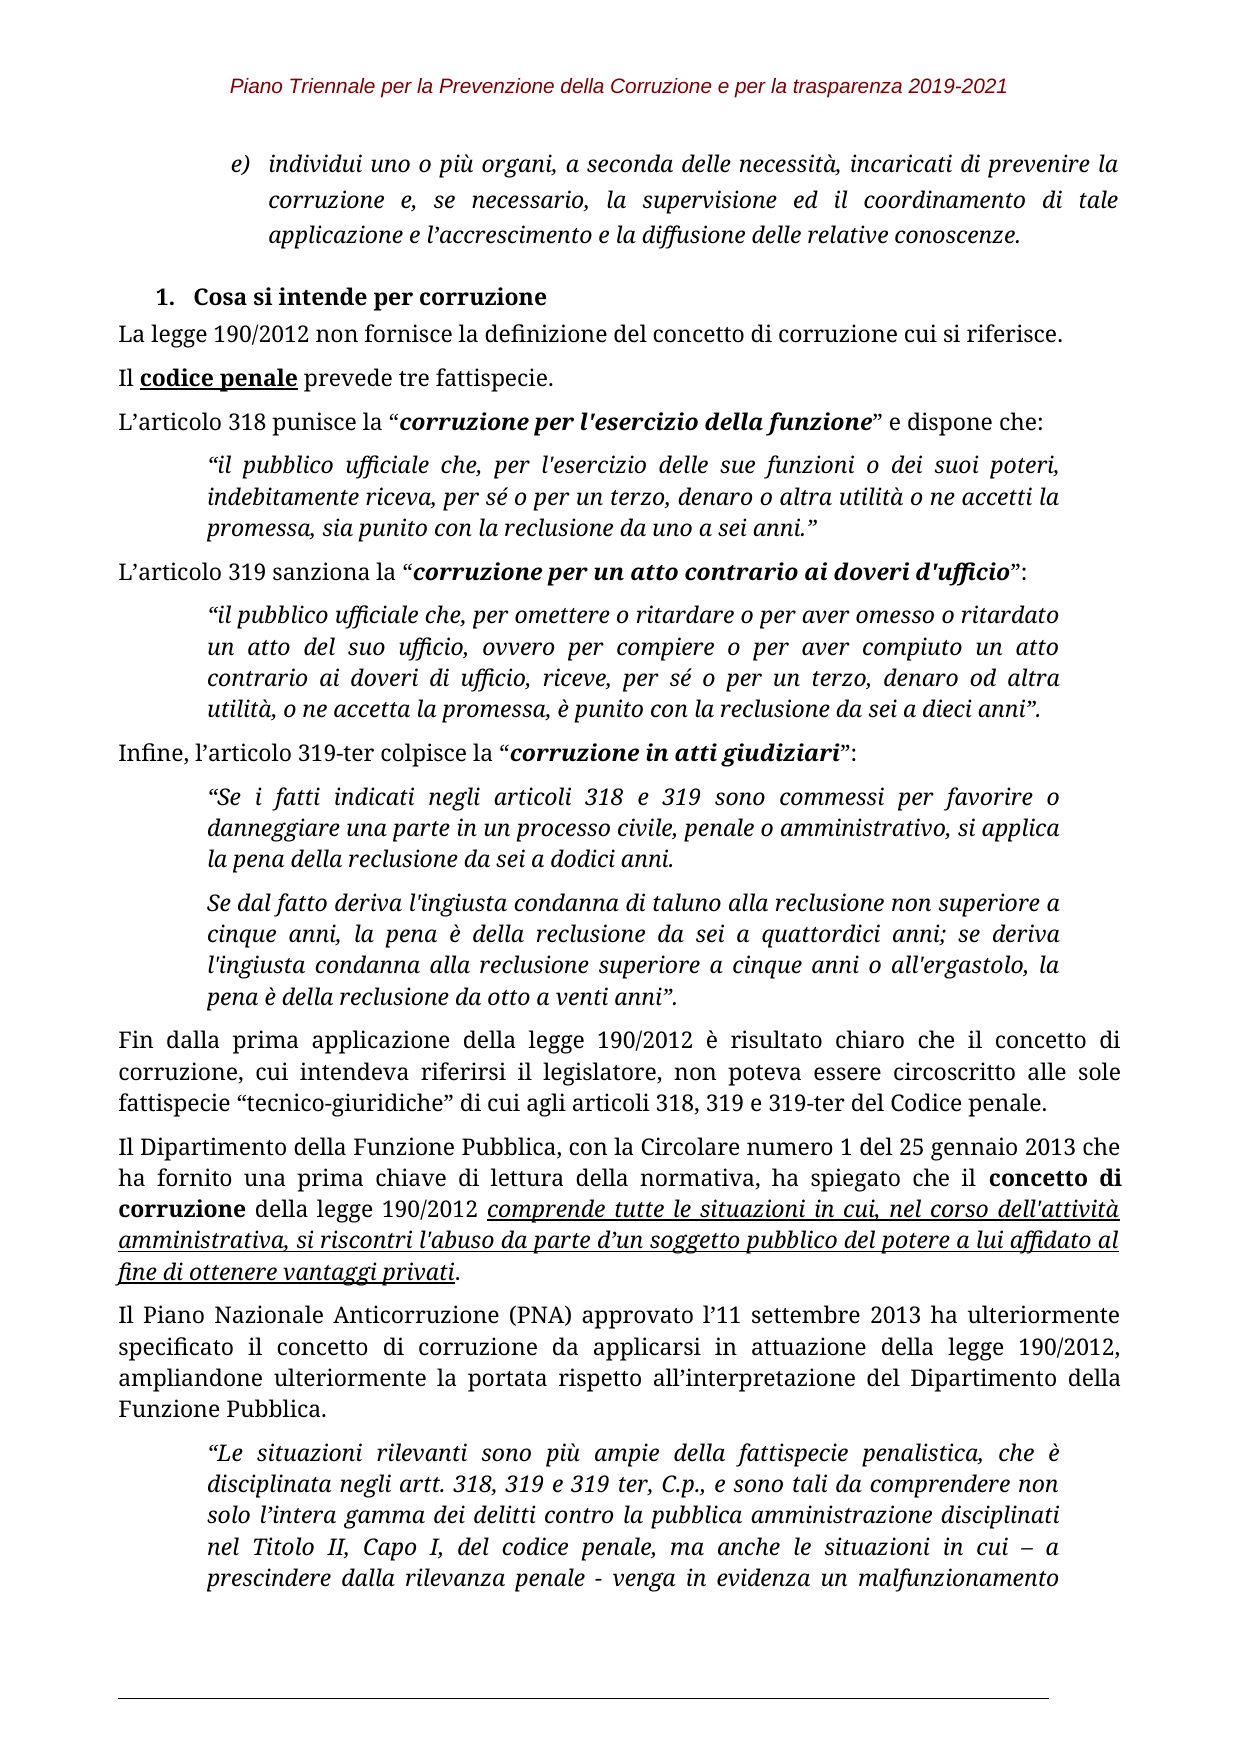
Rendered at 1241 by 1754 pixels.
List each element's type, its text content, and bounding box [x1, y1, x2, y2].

text Se dal fatto deriva l'ingiusta condanna di taluno alla reclusione non superiore a cinque anni, la pena è della reclusione da sei a quattordici anni; se deriva l'ingiusta condanna alla reclusione superiore a cinque anni o all'ergastolo, la pena è della reclusione da otto a venti anni”. [207, 887, 1063, 1012]
subtitle Cosa si intende per corruzione [156, 280, 1122, 312]
text Infine, l’articolo 319-ter colpisce la “corruzione in atti giudiziari”: [118, 737, 1122, 768]
text “il pubblico ufficiale che, per omettere o ritardare o per aver omesso o ritardato un atto del suo ufficio, ovvero per compiere o per aver compiuto un atto contrario ai doveri di ufficio, riceve, per sé o per un terzo, denaro od altra utilità, o ne accetta la promessa, è punito con la reclusione da sei a dieci anni”. [207, 599, 1063, 724]
text “Le situazioni rilevanti sono più ampie della fattispecie penalistica, che è disciplinata negli artt. 318, 319 e 319 ter, C.p., e sono tali da comprendere non solo l’intera gamma dei delitti contro la pubblica amministrazione disciplinati nel Titolo II, Capo I, del codice penale, ma anche le situazioni in cui – a prescindere dalla rilevanza penale - venga in evidenza un malfunzionamento [207, 1437, 1063, 1593]
text “il pubblico ufficiale che, per l'esercizio delle sue funzioni o dei suoi poteri, indebitamente riceva, per sé o per un terzo, denaro o altra utilità o ne accetti la promessa, sia punito con la reclusione da uno a sei anni.” [207, 449, 1063, 543]
text Fin dalla prima applicazione della legge 190/2012 è risultato chiaro che il concetto di corruzione, cui intendeva riferirsi il legislatore, non poteva essere circoscritto alle sole fattispecie “tecnico-giuridiche” di cui agli articoli 318, 319 e 319-ter del Codice penale. [118, 1024, 1122, 1118]
text “Se i fatti indicati negli articoli 318 e 319 sono commessi per favorire o danneggiare una parte in un processo civile, penale o amministrativo, si applica la pena della reclusione da sei a dodici anni. [207, 780, 1063, 874]
text Il codice penale prevede tre fattispecie. [118, 362, 1122, 393]
text L’articolo 318 punisce la “corruzione per l'esercizio della funzione” e dispone che: [118, 405, 1122, 437]
text Il Piano Nazionale Anticorruzione (PNA) approvato l’11 settembre 2013 ha ulteriormente specificato il concetto di corruzione da applicarsi in attuazione della legge 190/2012, ampliandone ulteriormente la portata rispetto all’interpretazione del Dipartimento della Funzione Pubblica. [118, 1299, 1122, 1424]
text L’articolo 319 sanziona la “corruzione per un atto contrario ai doveri d'ufficio”: [118, 555, 1122, 587]
list individui uno o più organi, a seconda delle necessità, incaricati di prevenire la corruzione e, se necessario, la supervisione ed il coordinamento di tale applicazione e l’accrescimento e la diffusione delle relative conoscenze. [231, 148, 1122, 251]
text Il Dipartimento della Funzione Pubblica, con la Circolare numero 1 del 25 gennaio 2013 che ha fornito una prima chiave di lettura della normativa, ha spiegato che il concetto di corruzione della legge 190/2012 comprende tutte le situazioni in cui, nel corso dell'attività amministrativa, si riscontri l'abuso da parte d’un soggetto pubblico del potere a lui affidato al fine di ottenere vantaggi privati. [118, 1130, 1122, 1287]
text La legge 190/2012 non fornisce la definizione del concetto di corruzione cui si riferisce. [118, 318, 1122, 349]
